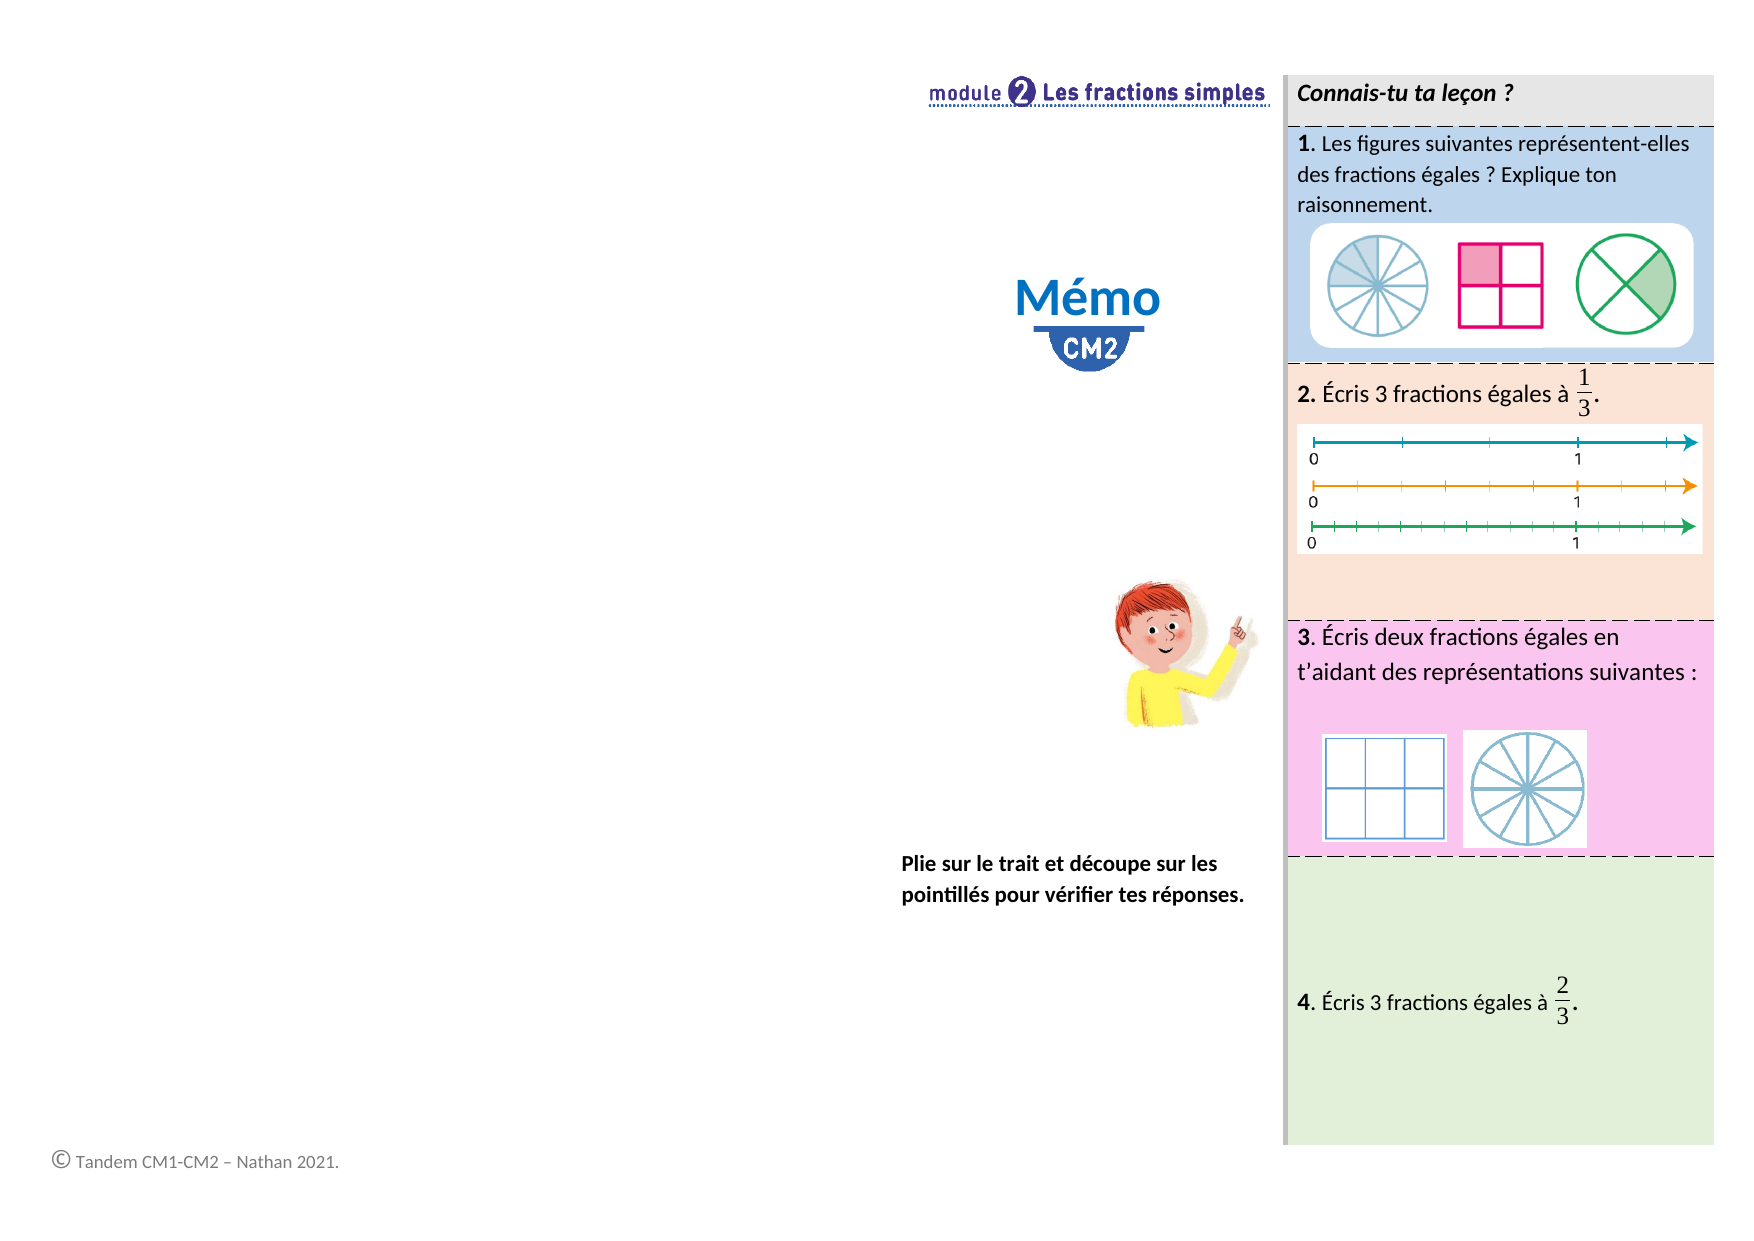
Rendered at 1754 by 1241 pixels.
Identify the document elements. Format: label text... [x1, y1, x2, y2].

table_cell 3. Écris deux fractions égales en t’aidant des représentations suivantes : [1288, 620, 1714, 856]
picture [1463, 730, 1587, 848]
picture [1322, 734, 1447, 842]
table_cell 4. Écris 3 fractions égales à . [1288, 856, 1714, 1145]
table_cell 1. Les figures suivantes représentent-elles des fractions égales ? Explique ton raisonnement. [1288, 126, 1714, 362]
picture [1320, 227, 1684, 344]
picture [1050, 567, 1265, 731]
picture [1033, 326, 1145, 372]
table_header Mémo Plie sur le trait et découpe sur les pointillés pour vérifier tes réponses. [890, 75, 1283, 1145]
table_cell 2. Écris 3 fractions égales à . [1288, 363, 1714, 620]
table_header Connais-tu ta leçon ? [1288, 75, 1714, 126]
table_header [75, 75, 890, 1145]
picture [925, 75, 1271, 108]
